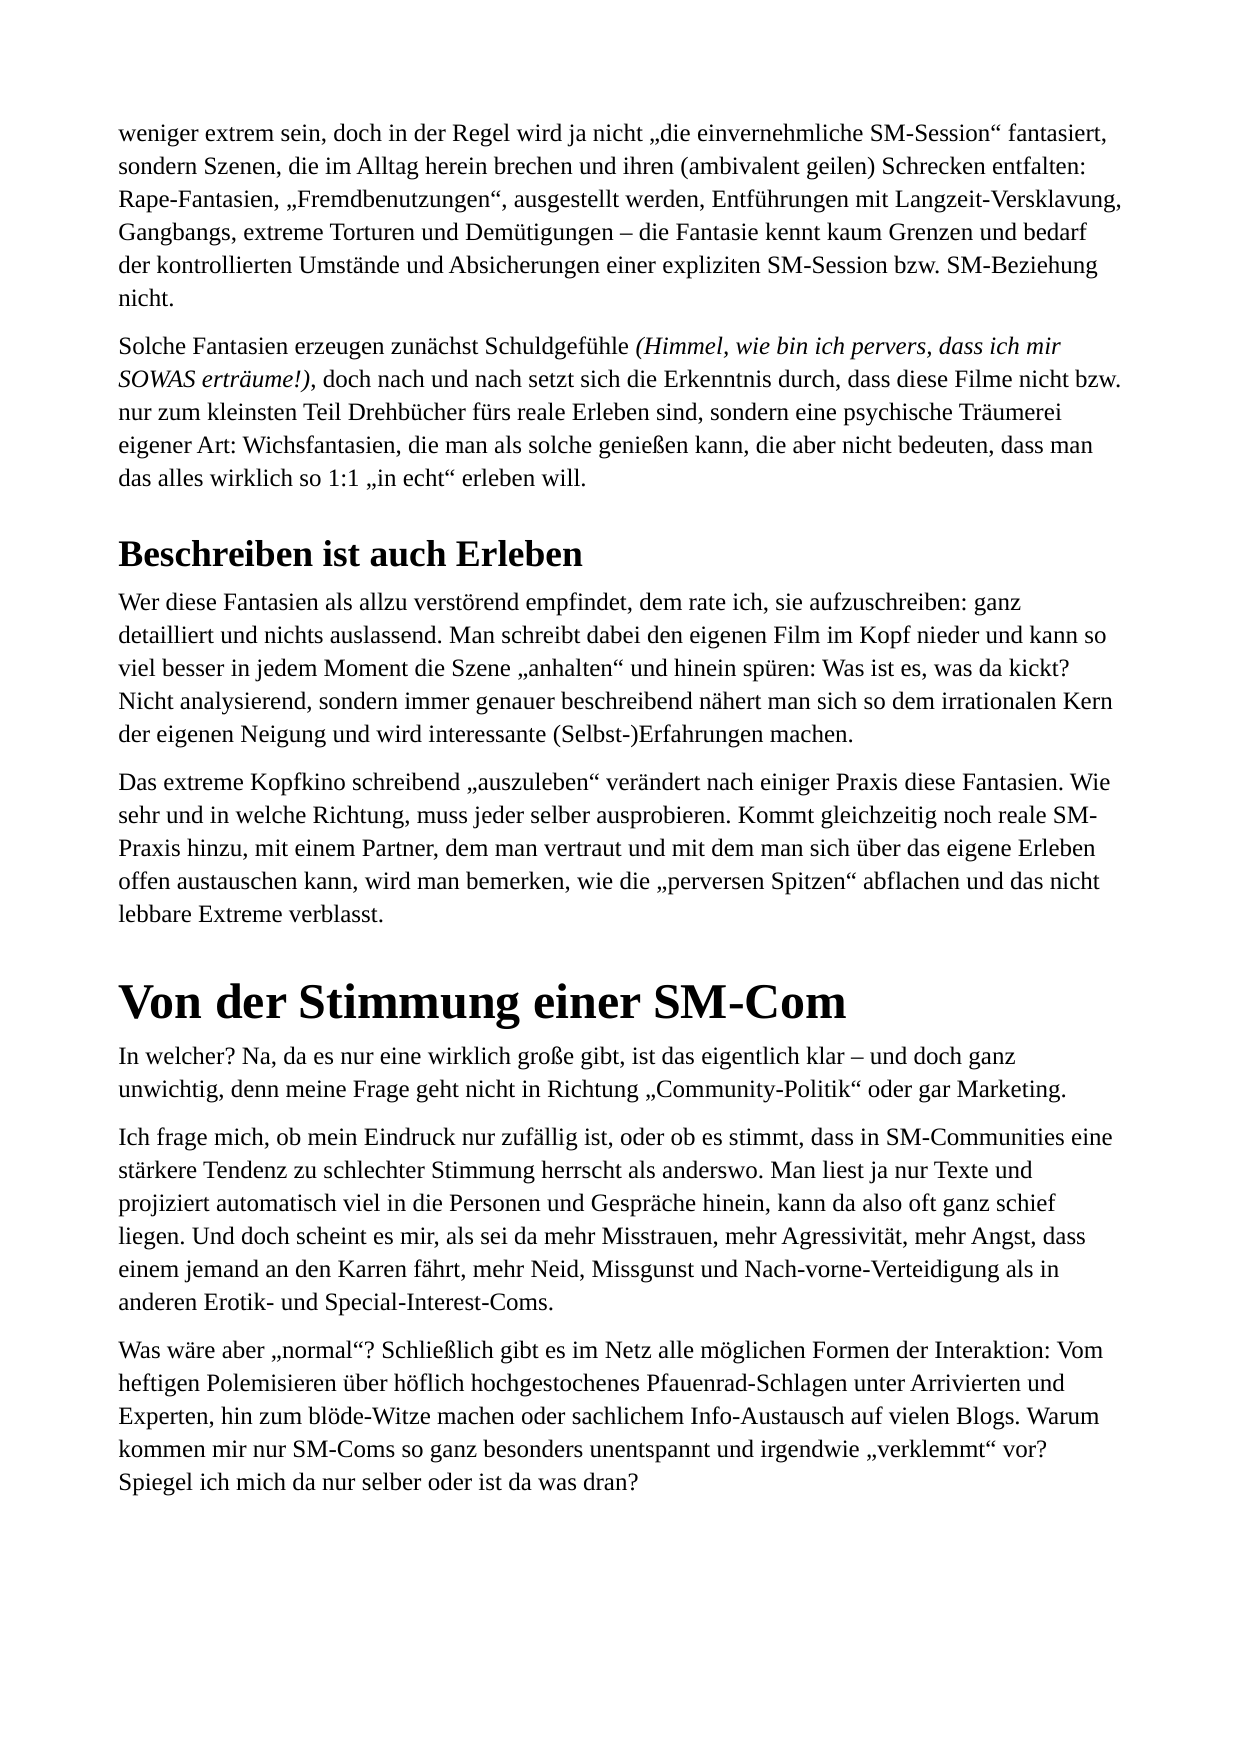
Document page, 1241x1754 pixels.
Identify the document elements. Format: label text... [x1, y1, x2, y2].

text weniger extrem sein, doch in der Regel wird ja nicht „die einvernehmliche SM-Session“ fantasiert, sondern Szenen, die im Alltag herein brechen und ihren (ambivalent geilen) Schrecken entfalten: Rape-Fantasien, „Fremdbenutzungen“, ausgestellt werden, Entführungen mit Langzeit-Versklavung, Gangbangs, extreme Torturen und Demütigungen – die Fantasie kennt kaum Grenzen und bedarf der kontrollierten Umstände und Absicherungen einer expliziten SM-Session bzw. SM-Beziehung nicht. [118, 118, 1122, 312]
subtitle Von der Stimmung einer SM-Com [118, 971, 1122, 1029]
text Wer diese Fantasien als allzu verstörend empfindet, dem rate ich, sie aufzuschreiben: ganz detailliert und nichts auslassend. Man schreibt dabei den eigenen Film im Kopf nieder und kann so viel besser in jedem Moment die Szene „anhalten“ und hinein spüren: Was ist es, was da kickt? Nicht analysierend, sondern immer genauer beschreibend nähert man sich so dem irrationalen Kern der eigenen Neigung und wird interessante (Selbst-)Erfahrungen machen. [118, 587, 1122, 748]
text Was wäre aber „normal“? Schließlich gibt es im Netz alle möglichen Formen der Interaktion: Vom heftigen Polemisieren über höflich hochgestochenes Pfauenrad-Schlagen unter Arrivierten und Experten, hin zum blöde-Witze machen oder sachlichem Info-Austausch auf vielen Blogs. Warum kommen mir nur SM-Coms so ganz besonders unentspannt und irgendwie „verklemmt“ vor? Spiegel ich mich da nur selber oder ist da was dran? [118, 1335, 1122, 1496]
text Das extreme Kopfkino schreibend „auszuleben“ verändert nach einiger Praxis diese Fantasien. Wie sehr und in welche Richtung, muss jeder selber ausprobieren. Kommt gleichzeitig noch reale SM-Praxis hinzu, mit einem Partner, dem man vertraut und mit dem man sich über das eigene Erleben offen austauschen kann, wird man bemerken, wie die „perversen Spitzen“ abflachen und das nicht lebbare Extreme verblasst. [118, 767, 1122, 927]
text In welcher? Na, da es nur eine wirklich große gibt, ist das eigentlich klar – und doch ganz unwichtig, denn meine Frage geht nicht in Richtung „Community-Politik“ oder gar Marketing. [118, 1041, 1122, 1103]
text Solche Fantasien erzeugen zunächst Schuldgefühle (Himmel, wie bin ich pervers, dass ich mir SOWAS erträume!), doch nach und nach setzt sich die Erkenntnis durch, dass diese Filme nicht bzw. nur zum kleinsten Teil Drehbücher fürs reale Erleben sind, sondern eine psychische Träumerei eigener Art: Wichsfantasien, die man als solche genießen kann, die aber nicht bedeuten, dass man das alles wirklich so 1:1 „in echt“ erleben will. [118, 331, 1122, 492]
subtitle Beschreiben ist auch Erleben [118, 531, 1122, 574]
text Ich frage mich, ob mein Eindruck nur zufällig ist, oder ob es stimmt, dass in SM-Communities eine stärkere Tendenz zu schlechter Stimmung herrscht als anderswo. Man liest ja nur Texte und projiziert automatisch viel in die Personen und Gespräche hinein, kann da also oft ganz schief liegen. Und doch scheint es mir, als sei da mehr Misstrauen, mehr Agressivität, mehr Angst, dass einem jemand an den Karren fährt, mehr Neid, Missgunst und Nach-vorne-Verteidigung als in anderen Erotik- und Special-Interest-Coms. [118, 1122, 1122, 1316]
